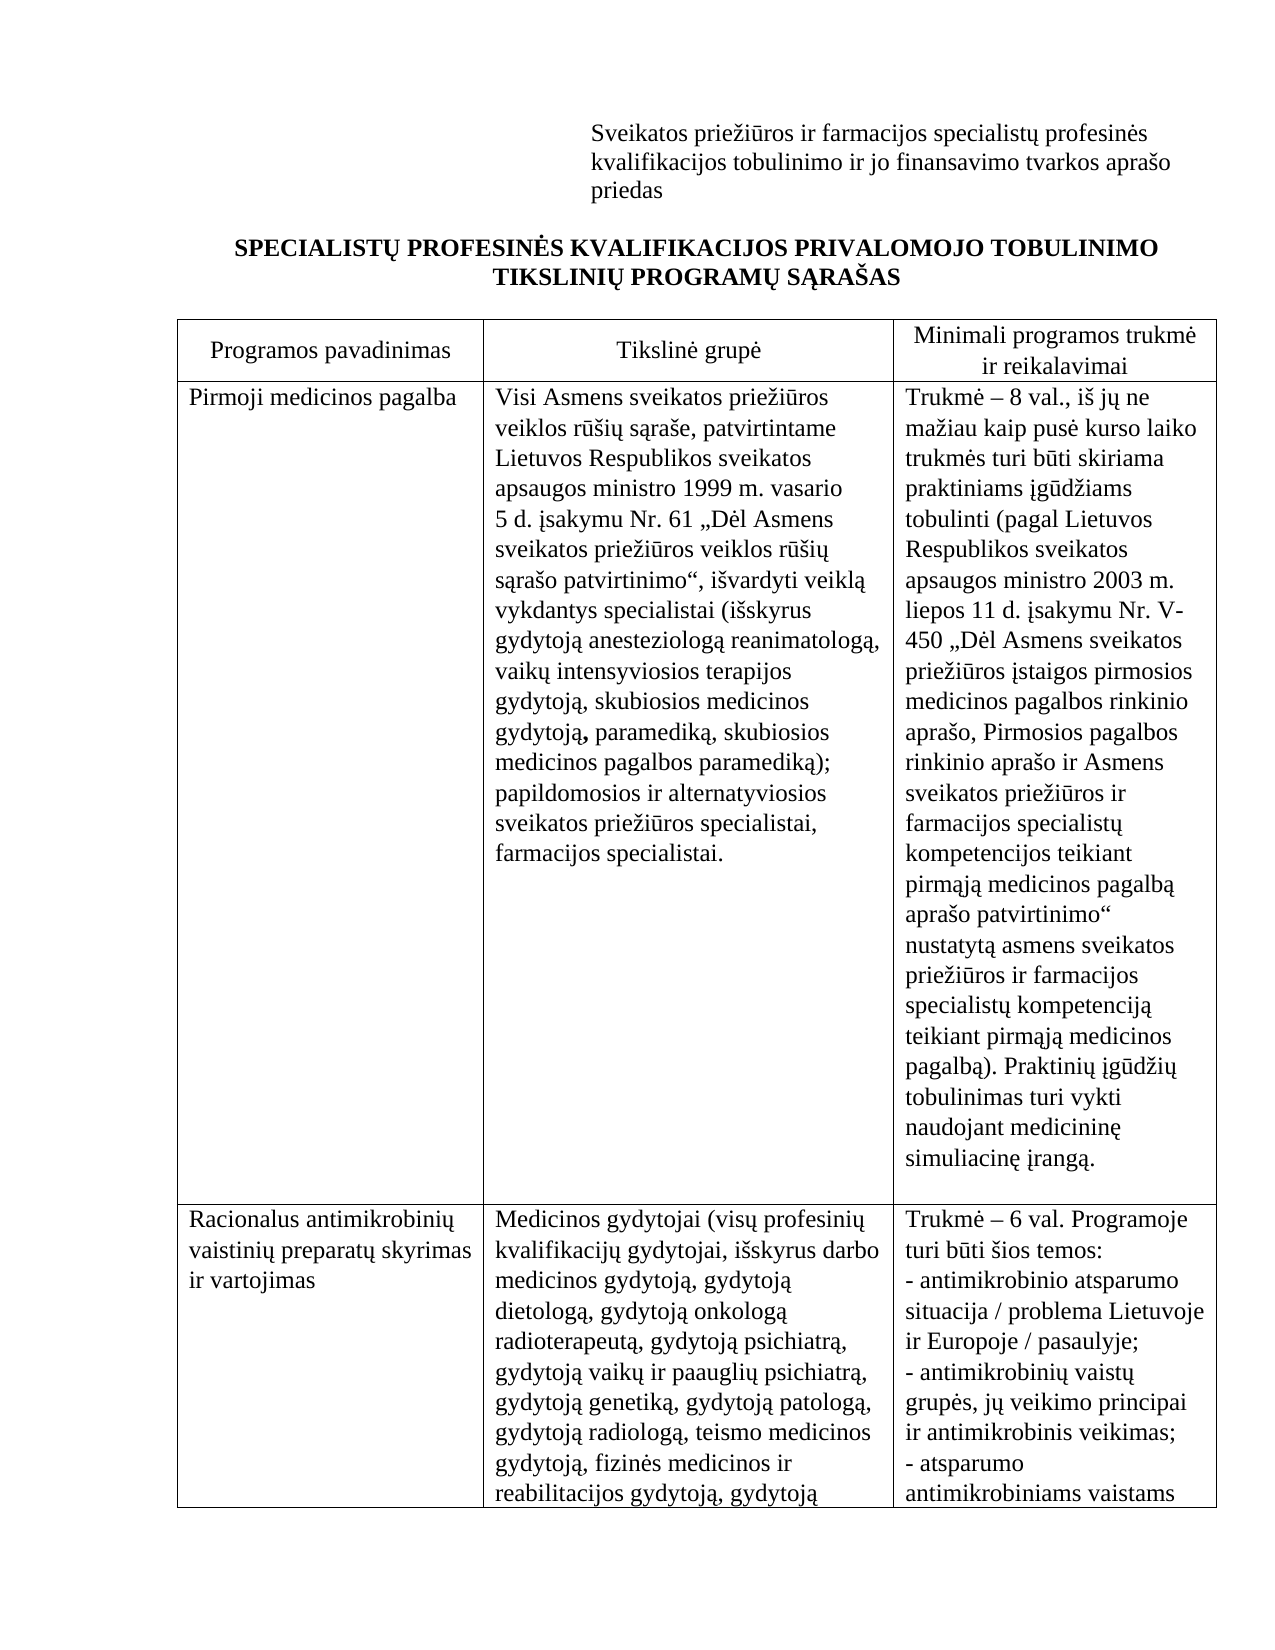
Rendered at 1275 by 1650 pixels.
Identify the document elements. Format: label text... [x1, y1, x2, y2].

table_cell Trukmė – 8 val., iš jų ne mažiau kaip pusė kurso laiko trukmės turi būti skiriama praktiniams įgūdžiams tobulinti (pagal Lietuvos Respublikos sveikatos apsaugos ministro 2003 m. liepos 11 d. įsakymu Nr. V-450 „Dėl Asmens sveikatos priežiūros įstaigos pirmosios medicinos pagalbos rinkinio aprašo, Pirmosios pagalbos rinkinio aprašo ir Asmens sveikatos priežiūros ir farmacijos specialistų kompetencijos teikiant pirmąją medicinos pagalbą aprašo patvirtinimo“ nustatytą asmens sveikatos priežiūros ir farmacijos specialistų kompetenciją teikiant pirmąją medicinos pagalbą). Praktinių įgūdžių tobulinimas turi vykti naudojant medicininę simuliacinę įrangą. [894, 382, 1216, 1203]
text kvalifikacijos tobulinimo ir jo finansavimo tvarkos aprašo [591, 147, 1216, 176]
text SPECIALISTŲ PROFESINĖS KVALIFIKACIJOS PRIVALOMOJO TOBULINIMO TIKSLINIŲ PROGRAMŲ SĄRAŠAS [177, 233, 1216, 291]
table_header Minimali programos trukmė ir reikalavimai [894, 320, 1216, 381]
table_cell Pirmoji medicinos pagalba [178, 382, 483, 1203]
table_header Programos pavadinimas [178, 320, 483, 381]
table_cell Racionalus antimikrobinių vaistinių preparatų skyrimas ir vartojimas [178, 1205, 483, 1507]
text priedas [591, 176, 1216, 204]
table_cell Visi Asmens sveikatos priežiūros veiklos rūšių sąraše, patvirtintame Lietuvos Respublikos sveikatos apsaugos ministro 1999 m. vasario 5 d. įsakymu Nr. 61 „Dėl Asmens sveikatos priežiūros veiklos rūšių sąrašo patvirtinimo“, išvardyti veiklą vykdantys specialistai (išskyrus gydytoją anesteziologą reanimatologą, vaikų intensyviosios terapijos gydytoją, skubiosios medicinos gydytoją, paramediką, skubiosios medicinos pagalbos paramediką); papildomosios ir alternatyviosios sveikatos priežiūros specialistai, farmacijos specialistai. [484, 382, 893, 1203]
text Sveikatos priežiūros ir farmacijos specialistų profesinės [177, 118, 1216, 147]
table_cell Medicinos gydytojai (visų profesinių kvalifikacijų gydytojai, išskyrus darbo medicinos gydytoją, gydytoją dietologą, gydytoją onkologą radioterapeutą, gydytoją psichiatrą, gydytoją vaikų ir paauglių psichiatrą, gydytoją genetiką, gydytoją patologą, gydytoją radiologą, teismo medicinos gydytoją, fizinės medicinos ir reabilitacijos gydytoją, gydytoją [484, 1205, 893, 1507]
table_cell Trukmė – 6 val. Programoje turi būti šios temos: - antimikrobinio atsparumo situacija / problema Lietuvoje ir Europoje / pasaulyje; - antimikrobinių vaistų grupės, jų veikimo principai ir antimikrobinis veikimas; - atsparumo antimikrobiniams vaistams [894, 1205, 1216, 1507]
table_header Tikslinė grupė [484, 320, 893, 381]
